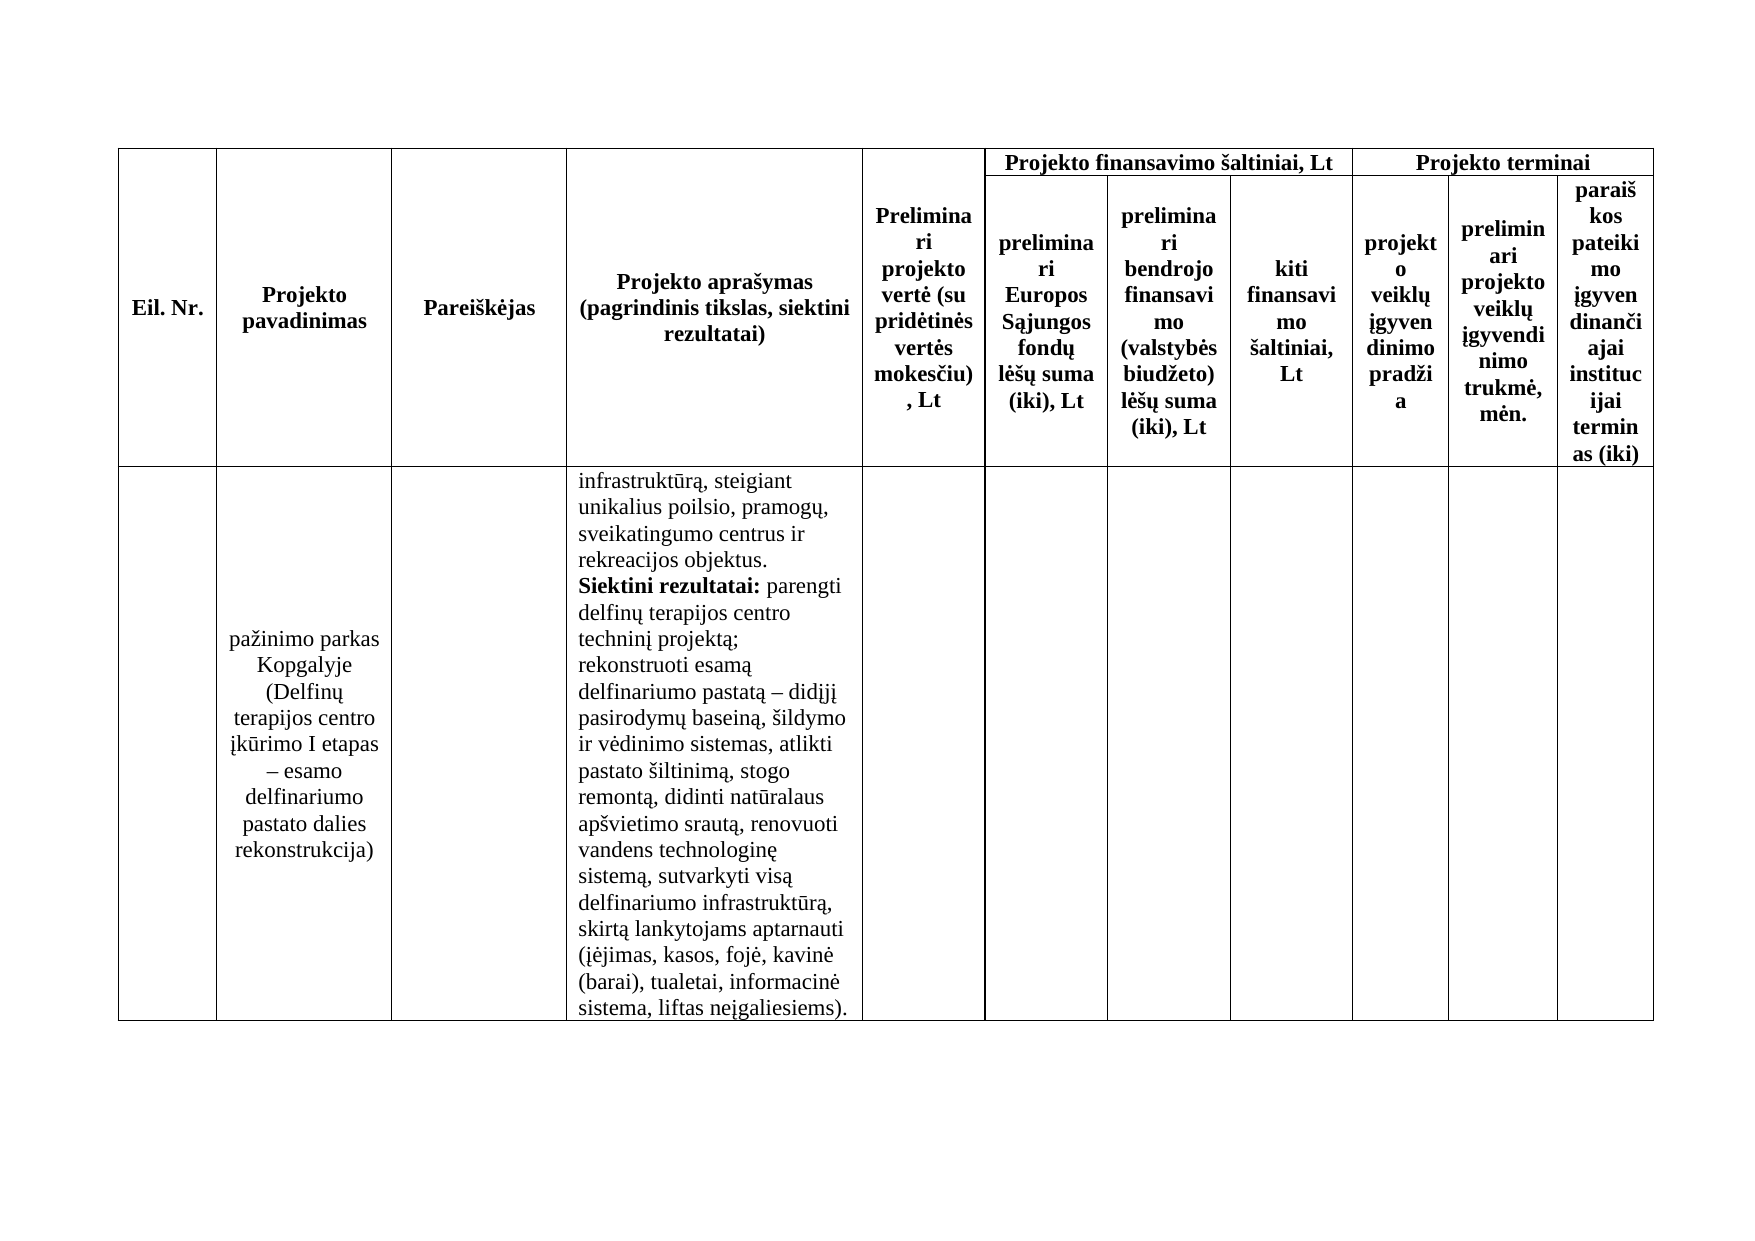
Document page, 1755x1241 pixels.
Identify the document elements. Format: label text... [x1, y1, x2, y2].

table_header Pareiškėjas [392, 149, 566, 466]
table_cell preliminari bendrojo finansavimo (valstybės biudžeto) lėšų suma (iki), Lt [1108, 176, 1230, 466]
table_header Eil. Nr. [119, 149, 216, 466]
table_cell kiti finansavimo šaltiniai, Lt [1231, 176, 1352, 466]
table_cell preliminari projekto veiklų įgyvendinimo trukmė, mėn. [1449, 176, 1557, 466]
table_cell [392, 467, 566, 1020]
table_cell preliminari Europos Sąjungos fondų lėšų suma (iki), Lt [986, 176, 1107, 466]
table_cell [986, 467, 1107, 1020]
table_header Projekto terminai [1353, 149, 1653, 175]
table_cell [1231, 467, 1352, 1020]
table_cell [1108, 467, 1230, 1020]
table_cell paraiškos pateikimo įgyvendinančiajai institucijai terminas (iki) [1558, 176, 1653, 466]
table_cell [863, 467, 984, 1020]
table_cell [1558, 467, 1653, 1020]
table_cell pažinimo parkas Kopgalyje (Delfinų terapijos centro įkūrimo I etapas – esamo delfinariumo pastato dalies rekonstrukcija) [217, 467, 391, 1020]
table_cell infrastruktūrą, steigiant unikalius poilsio, pramogų, sveikatingumo centrus ir rekreacijos objektus. Siektini rezultatai: parengti delfinų terapijos centro techninį projektą; rekonstruoti esamą delfinariumo pastatą – didįjį pasirodymų baseiną, šildymo ir vėdinimo sistemas, atlikti pastato šiltinimą, stogo remontą, didinti natūralaus apšvietimo srautą, renovuoti vandens technologinę sistemą, sutvarkyti visą delfinariumo infrastruktūrą, skirtą lankytojams aptarnauti (įėjimas, kasos, fojė, kavinė (barai), tualetai, informacinė sistema, liftas neįgaliesiems). [567, 467, 862, 1020]
table_header Preliminari projekto vertė (su pridėtinės vertės mokesčiu), Lt [863, 149, 984, 466]
table_cell [1449, 467, 1557, 1020]
table_cell projekto veiklų įgyvendinimo pradžia [1353, 176, 1448, 466]
table_header Projekto pavadinimas [217, 149, 391, 466]
table_header Projekto finansavimo šaltiniai, Lt [986, 149, 1352, 175]
table_header Projekto aprašymas (pagrindinis tikslas, siektini rezultatai) [567, 149, 862, 466]
table_cell [119, 467, 216, 1020]
table_cell [1353, 467, 1448, 1020]
